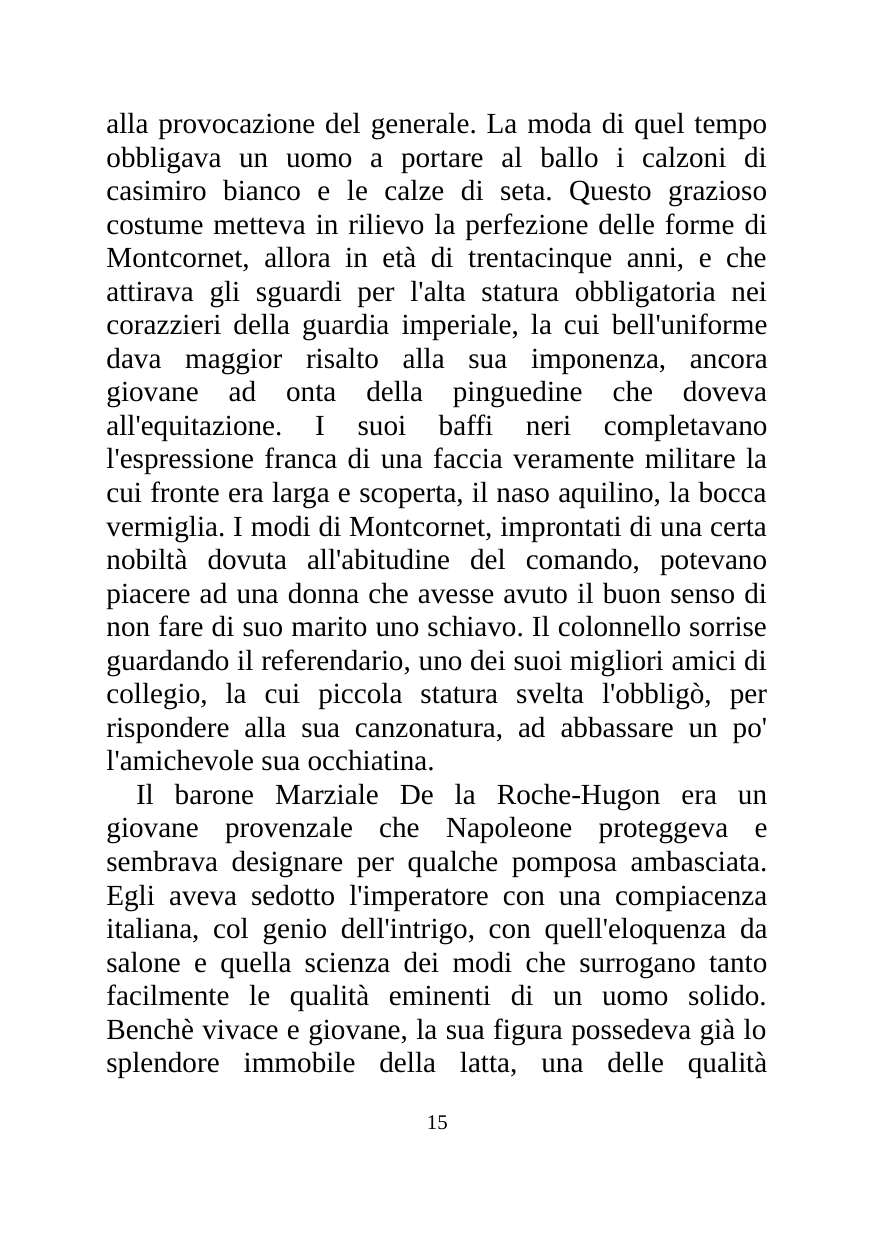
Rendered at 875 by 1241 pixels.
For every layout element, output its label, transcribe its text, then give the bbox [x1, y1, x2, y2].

text alla provocazione del generale. La moda di quel tempo obbligava un uomo a portare al ballo i calzoni di casimiro bianco e le calze di seta. Questo grazioso costume metteva in rilievo la perfezione delle forme di Montcornet, allora in età di trentacinque anni, e che attirava gli sguardi per l'alta statura obbligatoria nei corazzieri della guardia imperiale, la cui bell'uniforme dava maggior risalto alla sua imponenza, ancora giovane ad onta della pinguedine che doveva all'equitazione. I suoi baffi neri completavano l'espressione franca di una faccia veramente militare la cui fronte era larga e scoperta, il naso aquilino, la bocca vermiglia. I modi di Montcornet, improntati di una certa nobiltà dovuta all'abitudine del comando, potevano piacere ad una donna che avesse avuto il buon senso di non fare di suo marito uno schiavo. Il colonnello sorrise guardando il referendario, uno dei suoi migliori amici di collegio, la cui piccola statura svelta l'obbligò, per rispondere alla sua canzonatura, ad abbassare un po' l'amichevole sua occhiatina. [106, 106, 768, 777]
text Il barone Marziale De la Roche-Hugon era un giovane provenzale che Napoleone proteggeva e sembrava designare per qualche pomposa ambasciata. Egli aveva sedotto l'imperatore con una compiacenza italiana, col genio dell'intrigo, con quell'eloquenza da salone e quella scienza dei modi che surrogano tanto facilmente le qualità eminenti di un uomo solido. Benchè vivace e giovane, la sua figura possedeva già lo splendore immobile della latta, una delle qualità [106, 777, 768, 1079]
